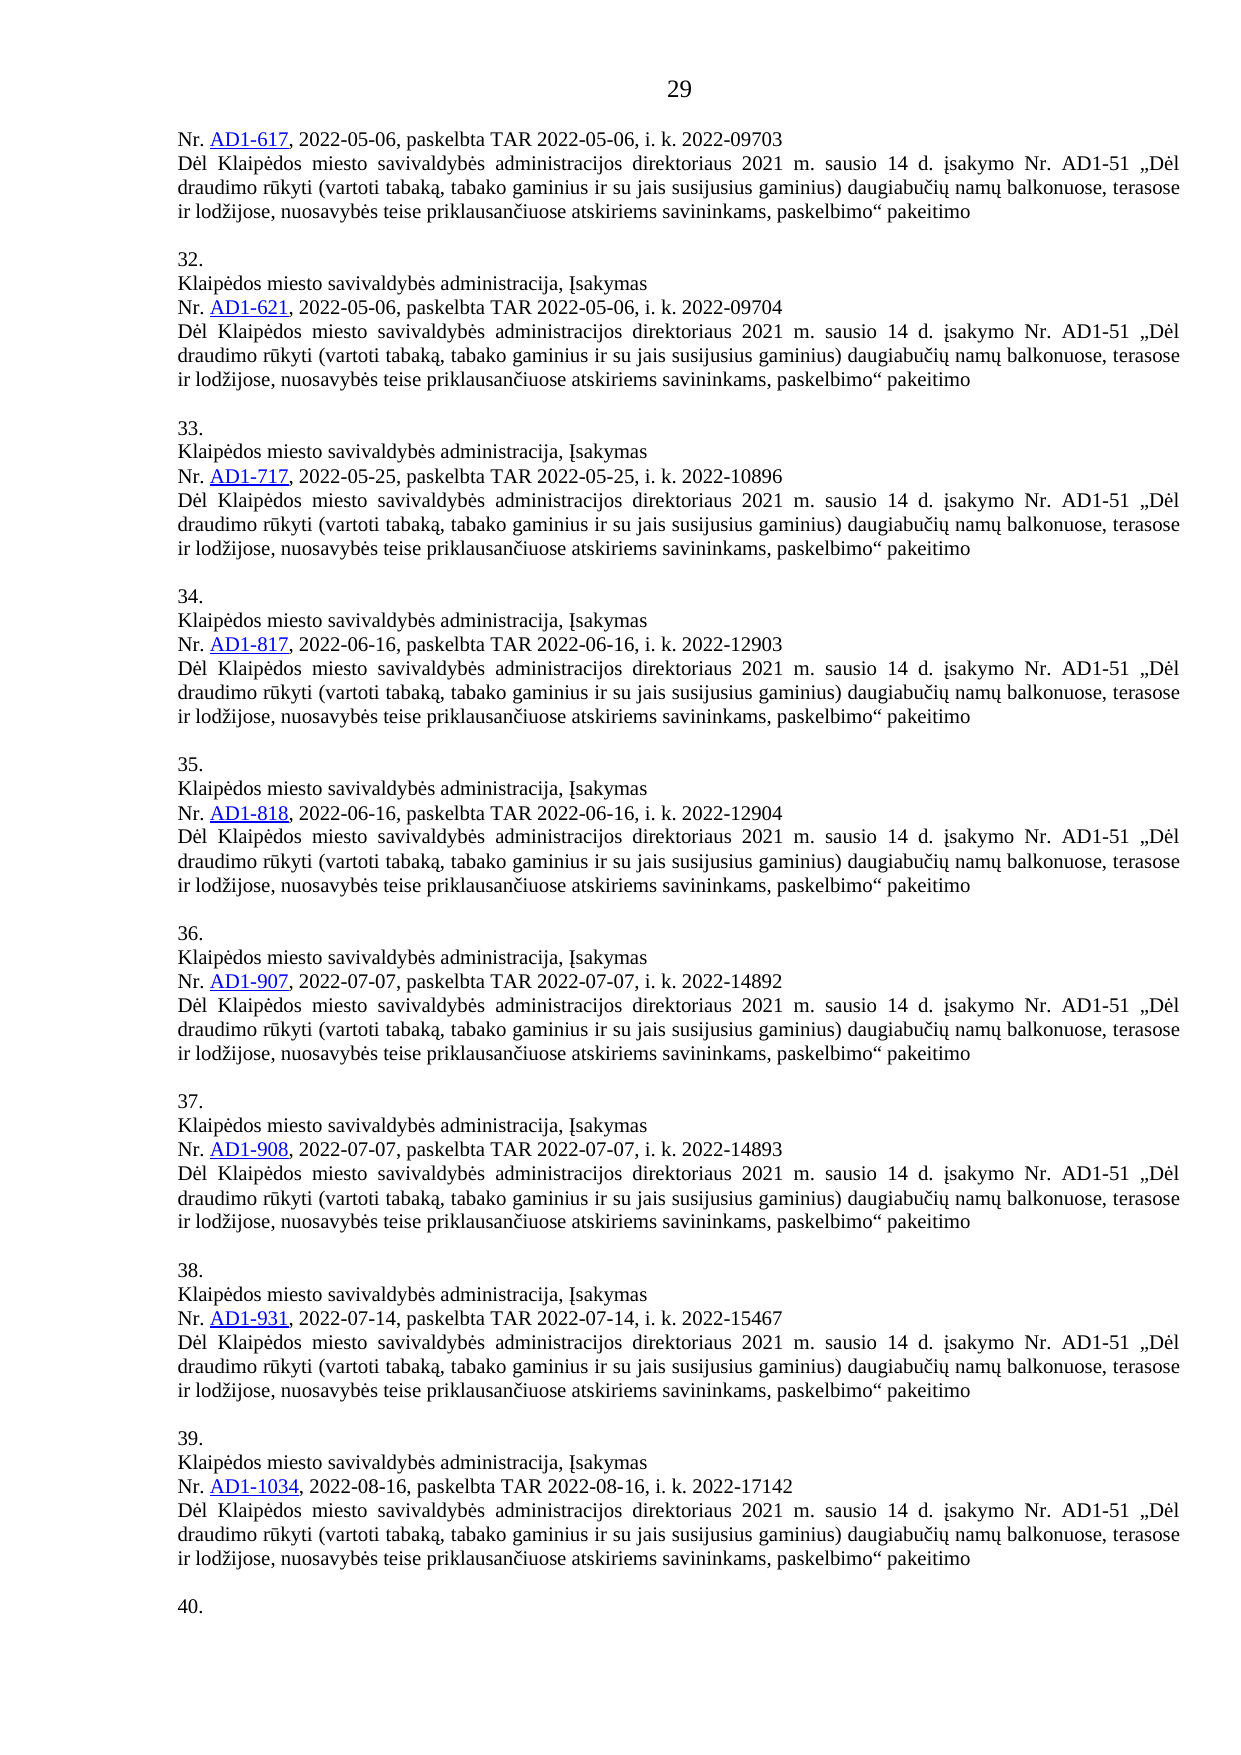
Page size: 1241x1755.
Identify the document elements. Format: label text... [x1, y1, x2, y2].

text Klaipėdos miesto savivaldybės administracija, Įsakymas [177, 271, 1181, 295]
text Dėl Klaipėdos miesto savivaldybės administracijos direktoriaus 2021 m. sausio 14 d. įsakymo Nr. AD1-51 „Dėl draudimo rūkyti (vartoti tabaką, tabako gaminius ir su jais susijusius gaminius) daugiabučių namų balkonuose, terasose ir lodžijose, nuosavybės teise priklausančiuose atskiriems savininkams, paskelbimo“ pakeitimo [177, 1330, 1181, 1402]
text Nr. AD1-931, 2022-07-14, paskelbta TAR 2022-07-14, i. k. 2022-15467 [177, 1306, 1181, 1330]
text Dėl Klaipėdos miesto savivaldybės administracijos direktoriaus 2021 m. sausio 14 d. įsakymo Nr. AD1-51 „Dėl draudimo rūkyti (vartoti tabaką, tabako gaminius ir su jais susijusius gaminius) daugiabučių namų balkonuose, terasose ir lodžijose, nuosavybės teise priklausančiuose atskiriems savininkams, paskelbimo“ pakeitimo [177, 1161, 1181, 1233]
text Nr. AD1-908, 2022-07-07, paskelbta TAR 2022-07-07, i. k. 2022-14893 [177, 1137, 1181, 1161]
text 37. [177, 1089, 1181, 1113]
text Klaipėdos miesto savivaldybės administracija, Įsakymas [177, 1113, 1181, 1137]
text Klaipėdos miesto savivaldybės administracija, Įsakymas [177, 776, 1181, 800]
text Nr. AD1-621, 2022-05-06, paskelbta TAR 2022-05-06, i. k. 2022-09704 [177, 295, 1181, 319]
text 38. [177, 1258, 1181, 1282]
text Klaipėdos miesto savivaldybės administracija, Įsakymas [177, 1450, 1181, 1474]
text 36. [177, 921, 1181, 945]
text Dėl Klaipėdos miesto savivaldybės administracijos direktoriaus 2021 m. sausio 14 d. įsakymo Nr. AD1-51 „Dėl draudimo rūkyti (vartoti tabaką, tabako gaminius ir su jais susijusius gaminius) daugiabučių namų balkonuose, terasose ir lodžijose, nuosavybės teise priklausančiuose atskiriems savininkams, paskelbimo“ pakeitimo [177, 319, 1181, 391]
text Nr. AD1-1034, 2022-08-16, paskelbta TAR 2022-08-16, i. k. 2022-17142 [177, 1474, 1181, 1498]
text Klaipėdos miesto savivaldybės administracija, Įsakymas [177, 439, 1181, 463]
text Dėl Klaipėdos miesto savivaldybės administracijos direktoriaus 2021 m. sausio 14 d. įsakymo Nr. AD1-51 „Dėl draudimo rūkyti (vartoti tabaką, tabako gaminius ir su jais susijusius gaminius) daugiabučių namų balkonuose, terasose ir lodžijose, nuosavybės teise priklausančiuose atskiriems savininkams, paskelbimo“ pakeitimo [177, 1498, 1181, 1570]
text Dėl Klaipėdos miesto savivaldybės administracijos direktoriaus 2021 m. sausio 14 d. įsakymo Nr. AD1-51 „Dėl draudimo rūkyti (vartoti tabaką, tabako gaminius ir su jais susijusius gaminius) daugiabučių namų balkonuose, terasose ir lodžijose, nuosavybės teise priklausančiuose atskiriems savininkams, paskelbimo“ pakeitimo [177, 656, 1181, 728]
text Dėl Klaipėdos miesto savivaldybės administracijos direktoriaus 2021 m. sausio 14 d. įsakymo Nr. AD1-51 „Dėl draudimo rūkyti (vartoti tabaką, tabako gaminius ir su jais susijusius gaminius) daugiabučių namų balkonuose, terasose ir lodžijose, nuosavybės teise priklausančiuose atskiriems savininkams, paskelbimo“ pakeitimo [177, 488, 1181, 560]
text 39. [177, 1426, 1181, 1450]
text Nr. AD1-617, 2022-05-06, paskelbta TAR 2022-05-06, i. k. 2022-09703 [177, 127, 1181, 151]
text Nr. AD1-907, 2022-07-07, paskelbta TAR 2022-07-07, i. k. 2022-14892 [177, 969, 1181, 993]
text Dėl Klaipėdos miesto savivaldybės administracijos direktoriaus 2021 m. sausio 14 d. įsakymo Nr. AD1-51 „Dėl draudimo rūkyti (vartoti tabaką, tabako gaminius ir su jais susijusius gaminius) daugiabučių namų balkonuose, terasose ir lodžijose, nuosavybės teise priklausančiuose atskiriems savininkams, paskelbimo“ pakeitimo [177, 824, 1181, 897]
text 32. [177, 247, 1181, 271]
text Nr. AD1-817, 2022-06-16, paskelbta TAR 2022-06-16, i. k. 2022-12903 [177, 632, 1181, 656]
text Klaipėdos miesto savivaldybės administracija, Įsakymas [177, 945, 1181, 969]
text 40. [177, 1594, 1181, 1618]
text Dėl Klaipėdos miesto savivaldybės administracijos direktoriaus 2021 m. sausio 14 d. įsakymo Nr. AD1-51 „Dėl draudimo rūkyti (vartoti tabaką, tabako gaminius ir su jais susijusius gaminius) daugiabučių namų balkonuose, terasose ir lodžijose, nuosavybės teise priklausančiuose atskiriems savininkams, paskelbimo“ pakeitimo [177, 993, 1181, 1065]
text 33. [177, 415, 1181, 439]
text Nr. AD1-717, 2022-05-25, paskelbta TAR 2022-05-25, i. k. 2022-10896 [177, 463, 1181, 488]
text Nr. AD1-818, 2022-06-16, paskelbta TAR 2022-06-16, i. k. 2022-12904 [177, 800, 1181, 824]
text 34. [177, 584, 1181, 608]
text Klaipėdos miesto savivaldybės administracija, Įsakymas [177, 1282, 1181, 1306]
text Klaipėdos miesto savivaldybės administracija, Įsakymas [177, 608, 1181, 632]
text Dėl Klaipėdos miesto savivaldybės administracijos direktoriaus 2021 m. sausio 14 d. įsakymo Nr. AD1-51 „Dėl draudimo rūkyti (vartoti tabaką, tabako gaminius ir su jais susijusius gaminius) daugiabučių namų balkonuose, terasose ir lodžijose, nuosavybės teise priklausančiuose atskiriems savininkams, paskelbimo“ pakeitimo [177, 151, 1181, 223]
text 35. [177, 752, 1181, 776]
